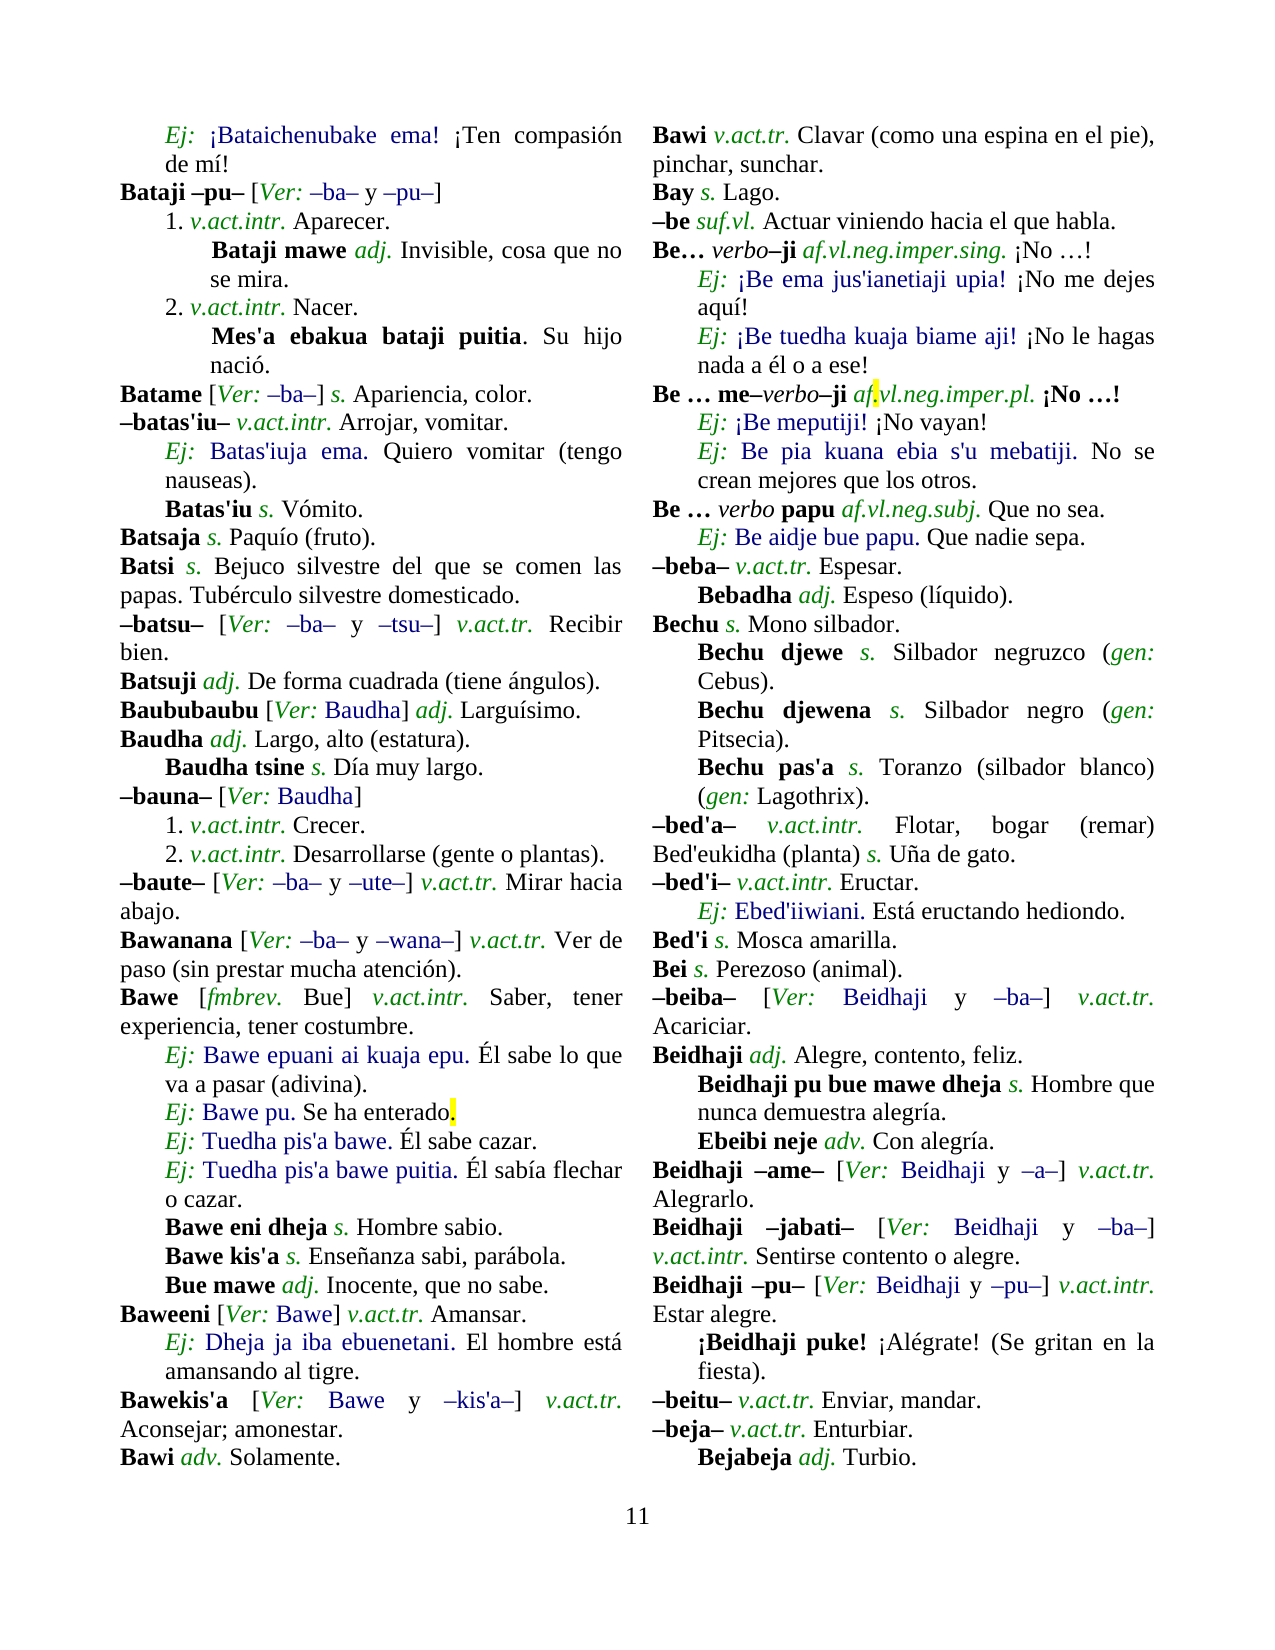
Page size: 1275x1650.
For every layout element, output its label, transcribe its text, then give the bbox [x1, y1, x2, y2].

text Bei s. Perezoso (animal). [652, 954, 1155, 982]
text 1. v.act.intr. Aparecer. [120, 206, 622, 235]
text Be … me–verbo–ji af.vl.neg.imper.pl. ¡No …! [652, 379, 1155, 407]
text Bawanana [Ver: –ba– y –wana–] v.act.tr. Ver de paso (sin prestar mucha atención). [120, 925, 622, 982]
text Baububaubu [Ver: Baudha] adj. Larguísimo. [120, 695, 622, 724]
text Beidhaji pu bue mawe dheja s. Hombre que nunca demuestra alegría. [652, 1069, 1155, 1126]
text Ej: Tuedha pis'a bawe puitia. Él sabía flechar o cazar. [120, 1155, 622, 1212]
text ¡Beidhaji puke! ¡Alégrate! (Se gritan en la fiesta). [652, 1327, 1155, 1385]
text Baweeni [Ver: Bawe] v.act.tr. Amansar. [120, 1299, 622, 1327]
text Bechu s. Mono silbador. [652, 609, 1155, 637]
text –bed'i– v.act.intr. Eructar. [652, 867, 1155, 896]
text Ej: Be pia kuana ebia s'u mebatiji. No se crean mejores que los otros. [652, 436, 1155, 494]
text Batame [Ver: –ba–] s. Apariencia, color. [120, 379, 622, 407]
text Ej: ¡Be meputiji! ¡No vayan! [652, 407, 1155, 436]
text Beidhaji –pu– [Ver: Beidhaji y –pu–] v.act.intr. Estar alegre. [652, 1270, 1155, 1327]
text Ebeibi neje adv. Con alegría. [652, 1126, 1155, 1155]
text –baute– [Ver: –ba– y –ute–] v.act.tr. Mirar hacia abajo. [120, 867, 622, 925]
text Bue mawe adj. Inocente, que no sabe. [120, 1270, 622, 1299]
text Mes'a ebakua bataji puitia. Su hijo nació. [120, 321, 622, 379]
text Ej: Batas'iuja ema. Quiero vomitar (tengo nauseas). [120, 436, 622, 494]
text Ej: Bawe epuani ai kuaja epu. Él sabe lo que va a pasar (adivina). [120, 1040, 622, 1097]
text Batsuji adj. De forma cuadrada (tiene ángulos). [120, 666, 622, 695]
text 2. v.act.intr. Desarrollarse (gente o plantas). [120, 839, 622, 867]
text Ej: ¡Be tuedha kuaja biame aji! ¡No le hagas nada a él o a ese! [652, 321, 1155, 379]
text Bed'i s. Mosca amarilla. [652, 925, 1155, 954]
text Bataji –pu– [Ver: –ba– y –pu–] [120, 177, 622, 206]
text –be suf.vl. Actuar viniendo hacia el que habla. [652, 206, 1155, 235]
text Bechu djewena s. Silbador negro (gen: Pitsecia). [652, 695, 1155, 752]
text –bauna– [Ver: Baudha] [120, 781, 622, 810]
text Ej: ¡Bataichenubake ema! ¡Ten compasión de mí! [120, 120, 622, 177]
text Beidhaji adj. Alegre, contento, feliz. [652, 1040, 1155, 1069]
text Ej: Bawe pu. Se ha enterado. [120, 1097, 622, 1126]
text Bebadha adj. Espeso (líquido). [652, 580, 1155, 609]
text Batsi s. Bejuco silvestre del que se comen las papas. Tubérculo silvestre domesticado. [120, 551, 622, 609]
text Bechu pas'a s. Toranzo (silbador blanco) (gen: Lagothrix). [652, 752, 1155, 810]
text Ej: Ebed'iiwiani. Está eructando hediondo. [652, 896, 1155, 925]
text –batas'iu– v.act.intr. Arrojar, vomitar. [120, 407, 622, 436]
text Bawi adv. Solamente. [120, 1442, 622, 1471]
text Bawekis'a [Ver: Bawe y –kis'a–] v.act.tr. Aconsejar; amonestar. [120, 1385, 622, 1442]
text Bawe kis'a s. Enseñanza sabi, parábola. [120, 1241, 622, 1270]
text –bed'a– v.act.intr. Flotar, bogar (remar) Bed'eukidha (planta) s. Uña de gato. [652, 810, 1155, 867]
text Baudha tsine s. Día muy largo. [120, 752, 622, 781]
text Ej: Dheja ja iba ebuenetani. El hombre está amansando al tigre. [120, 1327, 622, 1385]
text –beba– v.act.tr. Espesar. [652, 551, 1155, 580]
text –batsu– [Ver: –ba– y –tsu–] v.act.tr. Recibir bien. [120, 609, 622, 666]
text Bawe [fmbrev. Bue] v.act.intr. Saber, tener experiencia, tener costumbre. [120, 982, 622, 1040]
text Bechu djewe s. Silbador negruzco (gen: Cebus). [652, 637, 1155, 695]
text Ej: Tuedha pis'a bawe. Él sabe cazar. [120, 1126, 622, 1155]
text –beja– v.act.tr. Enturbiar. [652, 1414, 1155, 1442]
text Batsaja s. Paquío (fruto). [120, 522, 622, 551]
text Batas'iu s. Vómito. [120, 494, 622, 522]
text Be… verbo–ji af.vl.neg.imper.sing. ¡No …! [652, 235, 1155, 264]
text Bejabeja adj. Turbio. [652, 1442, 1155, 1471]
text Ej: Be aidje bue papu. Que nadie sepa. [652, 522, 1155, 551]
text Baudha adj. Largo, alto (estatura). [120, 724, 622, 752]
text Ej: ¡Be ema jus'ianetiaji upia! ¡No me dejes aquí! [652, 264, 1155, 321]
text –beitu– v.act.tr. Enviar, mandar. [652, 1385, 1155, 1414]
text 2. v.act.intr. Nacer. [120, 292, 622, 321]
text Bataji mawe adj. Invisible, cosa que no se mira. [120, 235, 622, 292]
text Beidhaji –ame– [Ver: Beidhaji y –a–] v.act.tr. Alegrarlo. [652, 1155, 1155, 1212]
text 1. v.act.intr. Crecer. [120, 810, 622, 839]
text Bawe eni dheja s. Hombre sabio. [120, 1212, 622, 1241]
text Beidhaji –jabati– [Ver: Beidhaji y –ba–] v.act.intr. Sentirse contento o alegre. [652, 1212, 1155, 1270]
text –beiba– [Ver: Beidhaji y –ba–] v.act.tr. Acariciar. [652, 982, 1155, 1040]
text Bay s. Lago. [652, 177, 1155, 206]
text Be … verbo papu af.vl.neg.subj. Que no sea. [652, 494, 1155, 522]
text Bawi v.act.tr. Clavar (como una espina en el pie), pinchar, sunchar. [652, 120, 1155, 177]
